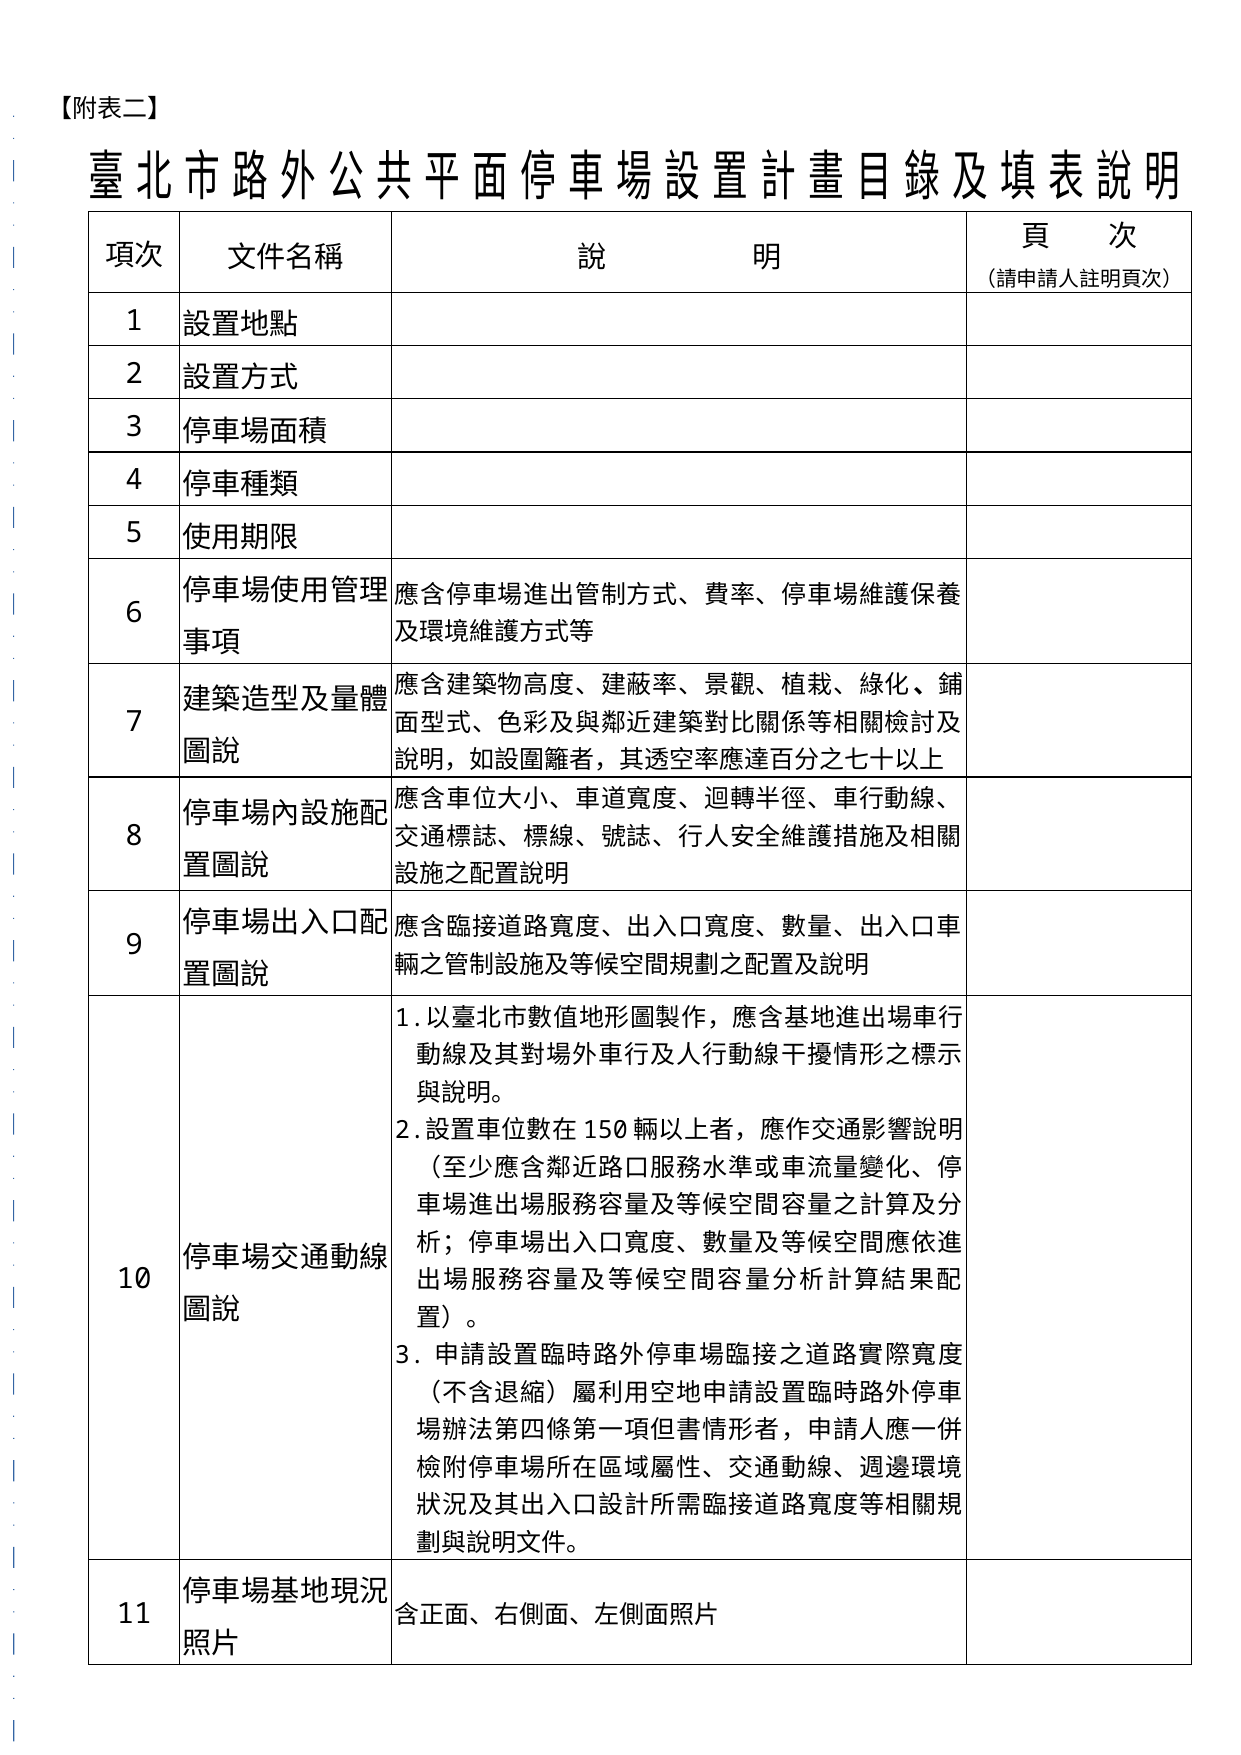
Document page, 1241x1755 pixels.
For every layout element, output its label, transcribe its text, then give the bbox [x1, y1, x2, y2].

table_cell 5 [89, 506, 179, 558]
table_cell [967, 891, 1191, 995]
table_cell [967, 559, 1191, 663]
table_cell 停車場內設施配置圖說 [180, 778, 391, 890]
table_cell 設置方式 [180, 346, 391, 398]
table_cell [392, 346, 966, 398]
table_cell [967, 1560, 1191, 1664]
table_cell 7 [89, 664, 179, 776]
table_cell 停車場基地現況照片 [180, 1560, 391, 1664]
table_cell 2 [89, 346, 179, 398]
table_cell [967, 293, 1191, 345]
table_cell [967, 453, 1191, 504]
table_cell 含正面、右側面、左側面照片 [392, 1560, 966, 1664]
table_cell [392, 293, 966, 345]
table_cell 建築造型及量體圖說 [180, 664, 391, 776]
table_cell 使用期限 [180, 506, 391, 558]
table_header 項次 [89, 212, 179, 292]
table_cell 8 [89, 778, 179, 890]
table_cell 1 [89, 293, 179, 345]
table_cell 4 [89, 453, 179, 504]
table_cell 6 [89, 559, 179, 663]
table_cell 停車場交通動線圖說 [180, 996, 391, 1559]
table_cell 11 [89, 1560, 179, 1664]
table_cell 應含建築物高度、建蔽率、景觀、植栽、綠化、鋪面型式、色彩及與鄰近建築對比關係等相關檢討及說明，如設圍籬者，其透空率應達百分之七十以上 [392, 664, 966, 776]
table_cell [967, 399, 1191, 451]
table_cell [967, 346, 1191, 398]
table_cell 10 [89, 996, 179, 1559]
table_cell 停車場使用管理事項 [180, 559, 391, 663]
table_cell 應含車位大小、車道寬度、迴轉半徑、車行動線、交通標誌、標線、號誌、行人安全維護措施及相關設施之配置說明 [392, 778, 966, 890]
table_cell 1.以臺北市數值地形圖製作，應含基地進出場車行動線及其對場外車行及人行動線干擾情形之標示與說明。 2.設置車位數在150輛以上者，應作交通影響說明（至少應含鄰近路口服務水準或車流量變化、停車場進出場服務容量及等候空間容量之計算及分析；停車場出入口寬度、數量及等候空間應依進出場服務容量及等候空間容量分析計算結果配置）。 3. 申請設置臨時路外停車場臨接之道路實際寬度（不含退縮）屬利用空地申請設置臨時路外停車場辦法第四條第一項但書情形者，申請人應一併檢附停車場所在區域屬性、交通動線、週邊環境狀況及其出入口設計所需臨接道路寬度等相關規劃與說明文件。 [392, 996, 966, 1559]
table_cell 應含停車場進出管制方式、費率、停車場維護保養及環境維護方式等 [392, 559, 966, 663]
table_cell 停車場出入口配置圖說 [180, 891, 391, 995]
table_header 說 明 [392, 212, 966, 292]
table_cell [392, 399, 966, 451]
table_cell 設置地點 [180, 293, 391, 345]
table_cell [967, 506, 1191, 558]
table_cell 3 [89, 399, 179, 451]
table_cell 應含臨接道路寬度、出入口寬度、數量、出入口車輛之管制設施及等候空間規劃之配置及說明 [392, 891, 966, 995]
table_cell 9 [89, 891, 179, 995]
table_cell 停車種類 [180, 453, 391, 504]
table_cell 停車場面積 [180, 399, 391, 451]
table_header 頁 次 （請申請人註明頁次） [967, 212, 1191, 292]
table_cell [392, 506, 966, 558]
table_cell [967, 996, 1191, 1559]
table_cell [967, 664, 1191, 776]
text 【附表二】 [47, 88, 180, 121]
text 臺北市路外公共平面停車場設置計畫目錄及填表說明 [89, 133, 1181, 211]
table_header 文件名稱 [180, 212, 391, 292]
table_cell [392, 453, 966, 504]
table_cell [967, 778, 1191, 890]
